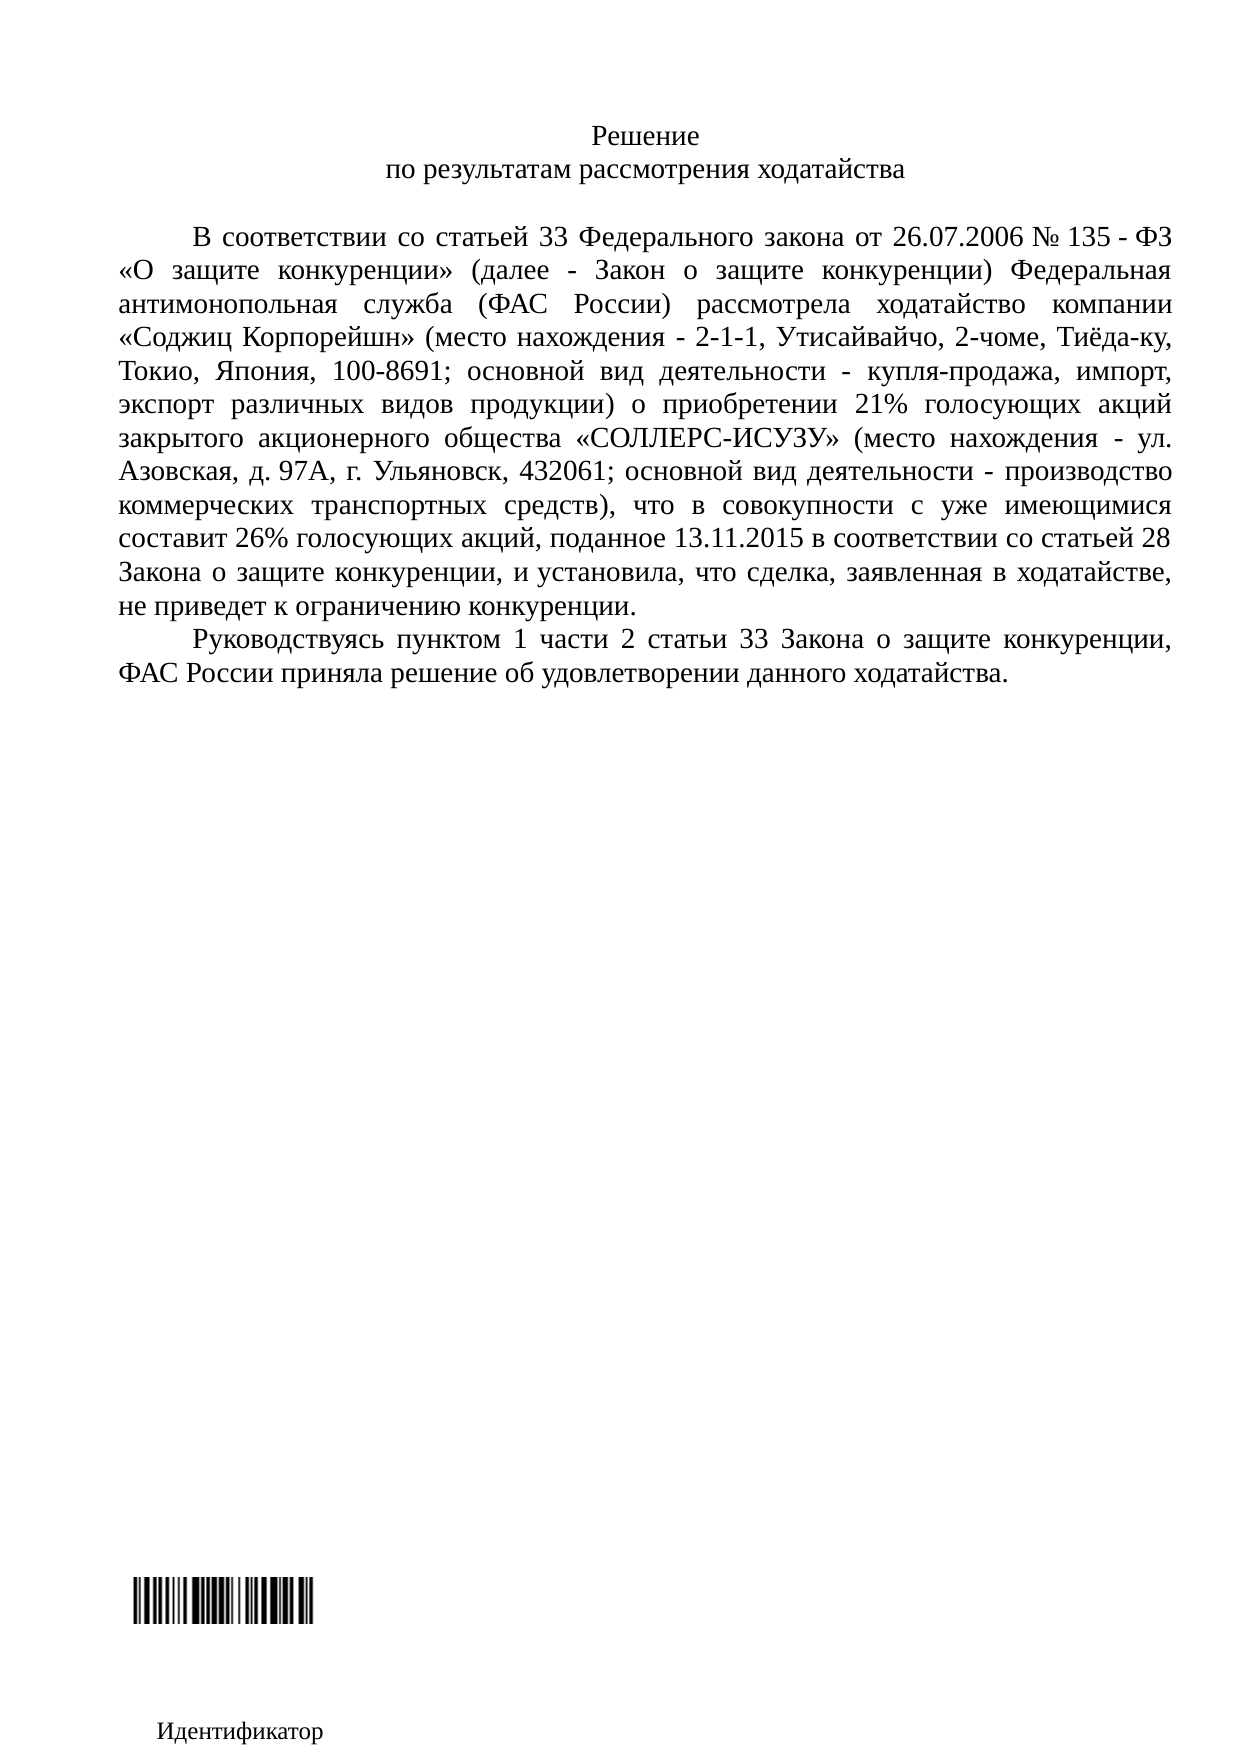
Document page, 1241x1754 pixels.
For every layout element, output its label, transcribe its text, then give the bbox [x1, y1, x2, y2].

text по результатам рассмотрения ходатайства [118, 152, 1172, 185]
text Решение [118, 118, 1172, 152]
picture [118, 1577, 331, 1624]
text Руководствуясь пунктом 1 части 2 статьи 33 Закона о защите конкуренции, ФАС России приняла решение об удовлетворении данного ходатайства. [118, 621, 1172, 688]
text В соответствии со статьей 33 Федерального закона от 26.07.2006 № 135 - ФЗ «О защите конкуренции» (далее - Закон о защите конкуренции) Федеральная антимонопольная служба (ФАС России) рассмотрела ходатайство компании «Соджиц Корпорейшн» (место нахождения - 2-1-1, Утисайвайчо, 2-чоме, Тиёда-ку, Токио, Япония, 100-8691; основной вид деятельности - купля-продажа, импорт, экспорт различных видов продукции) о приобретении 21% голосующих акций закрытого акционерного общества «СОЛЛЕРС-ИСУЗУ» (место нахождения - ул. Азовская, д. 97А, г. Ульяновск, 432061; основной вид деятельности - производство коммерческих транспортных средств), что в совокупности с уже имеющимися составит 26% голосующих акций, поданное 13.11.2015 в соответствии со статьей 28 Закона о защите конкуренции, и установила, что сделка, заявленная в ходатайстве, не приведет к ограничению конкуренции. [118, 219, 1172, 621]
